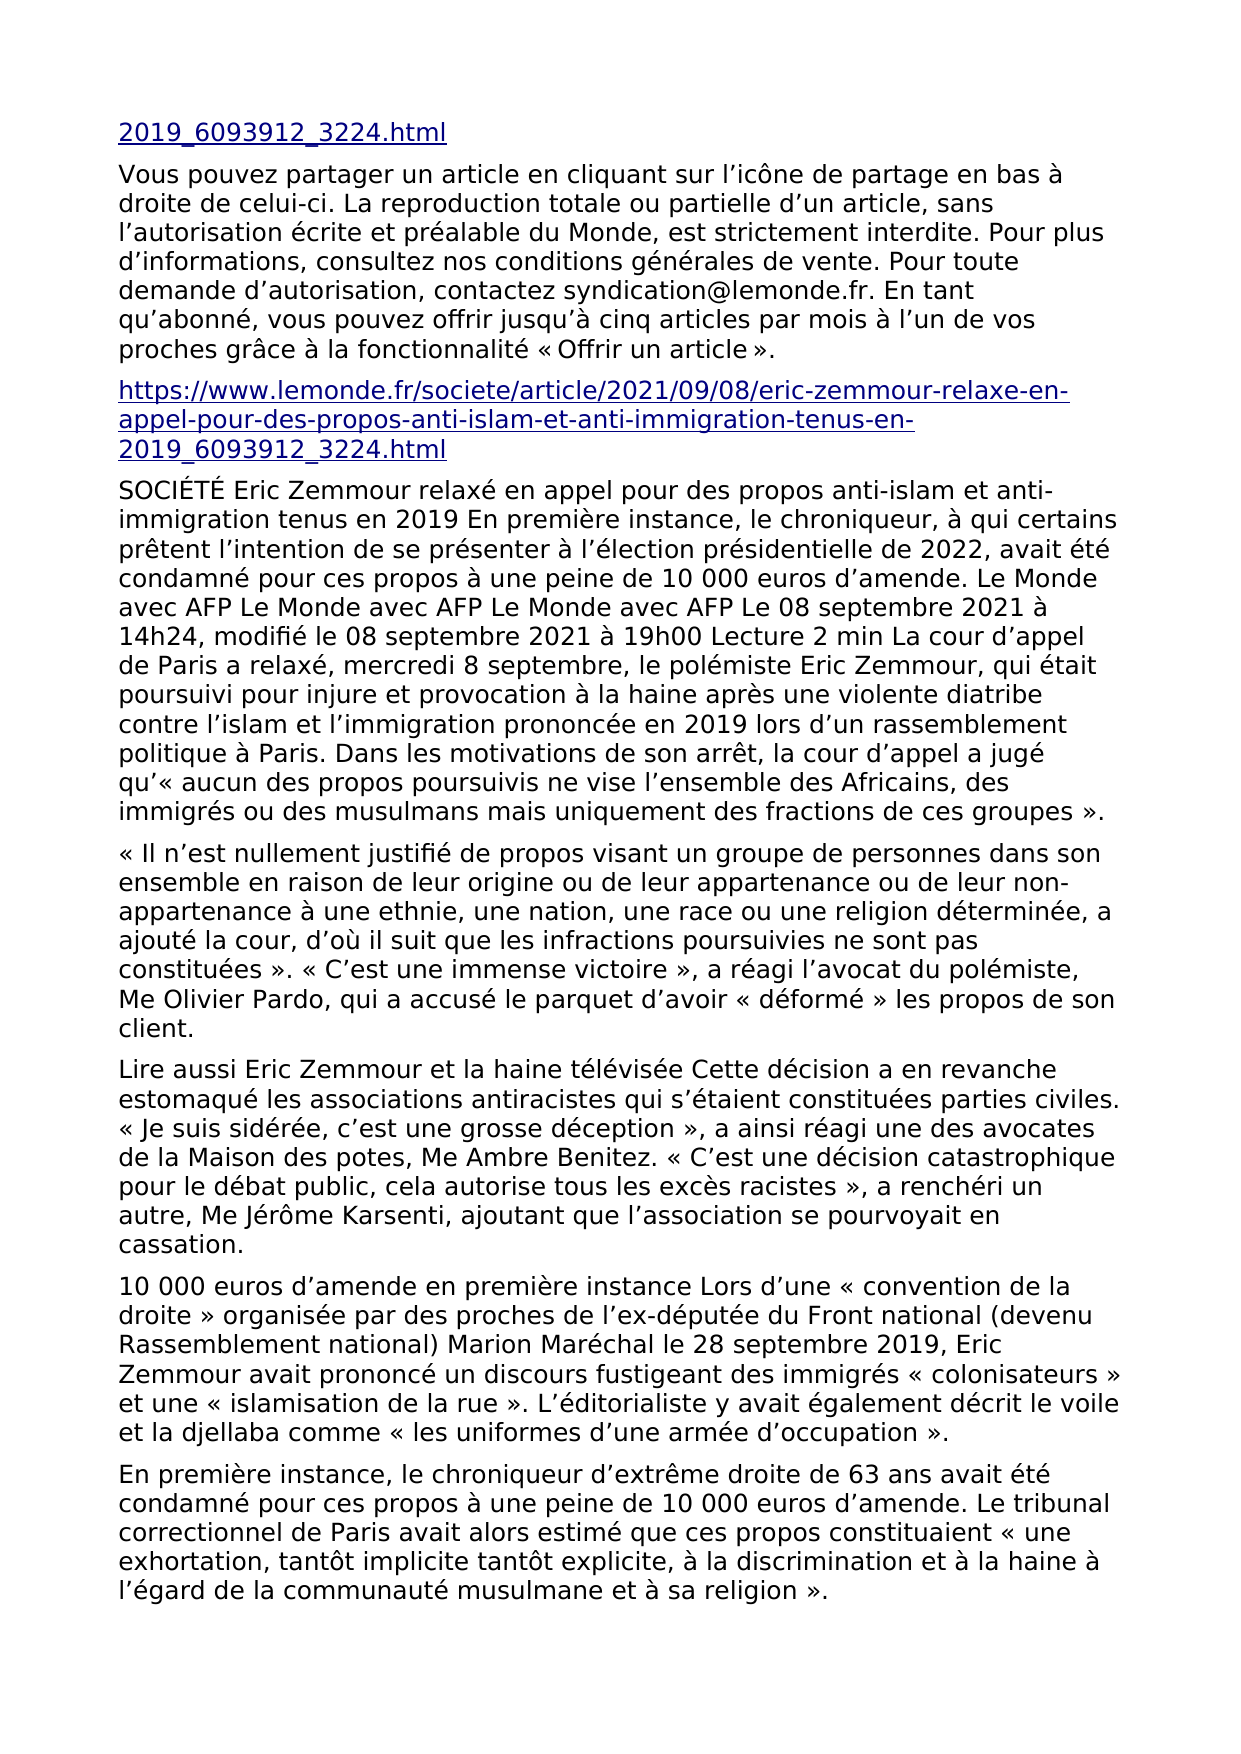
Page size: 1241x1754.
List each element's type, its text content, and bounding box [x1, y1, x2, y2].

text « Il n’est nullement justifié de propos visant un groupe de personnes dans son ensemble en raison de leur origine ou de leur appartenance ou de leur non-appartenance à une ethnie, une nation, une race ou une religion déterminée, a ajouté la cour, d’où il suit que les infractions poursuivies ne sont pas constituées ». « C’est une immense victoire », a réagi l’avocat du polémiste, Me Olivier Pardo, qui a accusé le parquet d’avoir « déformé » les propos de son client. [118, 839, 1122, 1043]
text 2019_6093912_3224.html [118, 118, 1122, 147]
text SOCIÉTÉ Eric Zemmour relaxé en appel pour des propos anti-islam et anti-immigration tenus en 2019 En première instance, le chroniqueur, à qui certains prêtent l’intention de se présenter à l’élection présidentielle de 2022, avait été condamné pour ces propos à une peine de 10 000 euros d’amende. Le Monde avec AFP Le Monde avec AFP Le Monde avec AFP Le 08 septembre 2021 à 14h24, modifié le 08 septembre 2021 à 19h00 Lecture 2 min La cour d’appel de Paris a relaxé, mercredi 8 septembre, le polémiste Eric Zemmour, qui était poursuivi pour injure et provocation à la haine après une violente diatribe contre l’islam et l’immigration prononcée en 2019 lors d’un rassemblement politique à Paris. Dans les motivations de son arrêt, la cour d’appel a jugé qu’« aucun des propos poursuivis ne vise l’ensemble des Africains, des immigrés ou des musulmans mais uniquement des fractions de ces groupes ». [118, 476, 1122, 826]
text https://www.lemonde.fr/societe/article/2021/09/08/eric-zemmour-relaxe-en-appel-pour-des-propos-anti-islam-et-anti-immigration-tenus-en-2019_6093912_3224.html [118, 376, 1122, 464]
text En première instance, le chroniqueur d’extrême droite de 63 ans avait été condamné pour ces propos à une peine de 10 000 euros d’amende. Le tribunal correctionnel de Paris avait alors estimé que ces propos constituaient « une exhortation, tantôt implicite tantôt explicite, à la discrimination et à la haine à l’égard de la communauté musulmane et à sa religion ». [118, 1460, 1122, 1606]
text Lire aussi Eric Zemmour et la haine télévisée Cette décision a en revanche estomaqué les associations antiracistes qui s’étaient constituées parties civiles. « Je suis sidérée, c’est une grosse déception », a ainsi réagi une des avocates de la Maison des potes, Me Ambre Benitez. « C’est une décision catastrophique pour le débat public, cela autorise tous les excès racistes », a renchéri un autre, Me Jérôme Karsenti, ajoutant que l’association se pourvoyait en cassation. [118, 1056, 1122, 1260]
text 10 000 euros d’amende en première instance Lors d’une « convention de la droite » organisée par des proches de l’ex-députée du Front national (devenu Rassemblement national) Marion Maréchal le 28 septembre 2019, Eric Zemmour avait prononcé un discours fustigeant des immigrés « colonisateurs » et une « islamisation de la rue ». L’éditorialiste y avait également décrit le voile et la djellaba comme « les uniformes d’une armée d’occupation ». [118, 1272, 1122, 1447]
text Vous pouvez partager un article en cliquant sur l’icône de partage en bas à droite de celui-ci. La reproduction totale ou partielle d’un article, sans l’autorisation écrite et préalable du Monde, est strictement interdite. Pour plus d’informations, consultez nos conditions générales de vente. Pour toute demande d’autorisation, contactez syndication@lemonde.fr. En tant qu’abonné, vous pouvez offrir jusqu’à cinq articles par mois à l’un de vos proches grâce à la fonctionnalité « Offrir un article ». [118, 160, 1122, 364]
